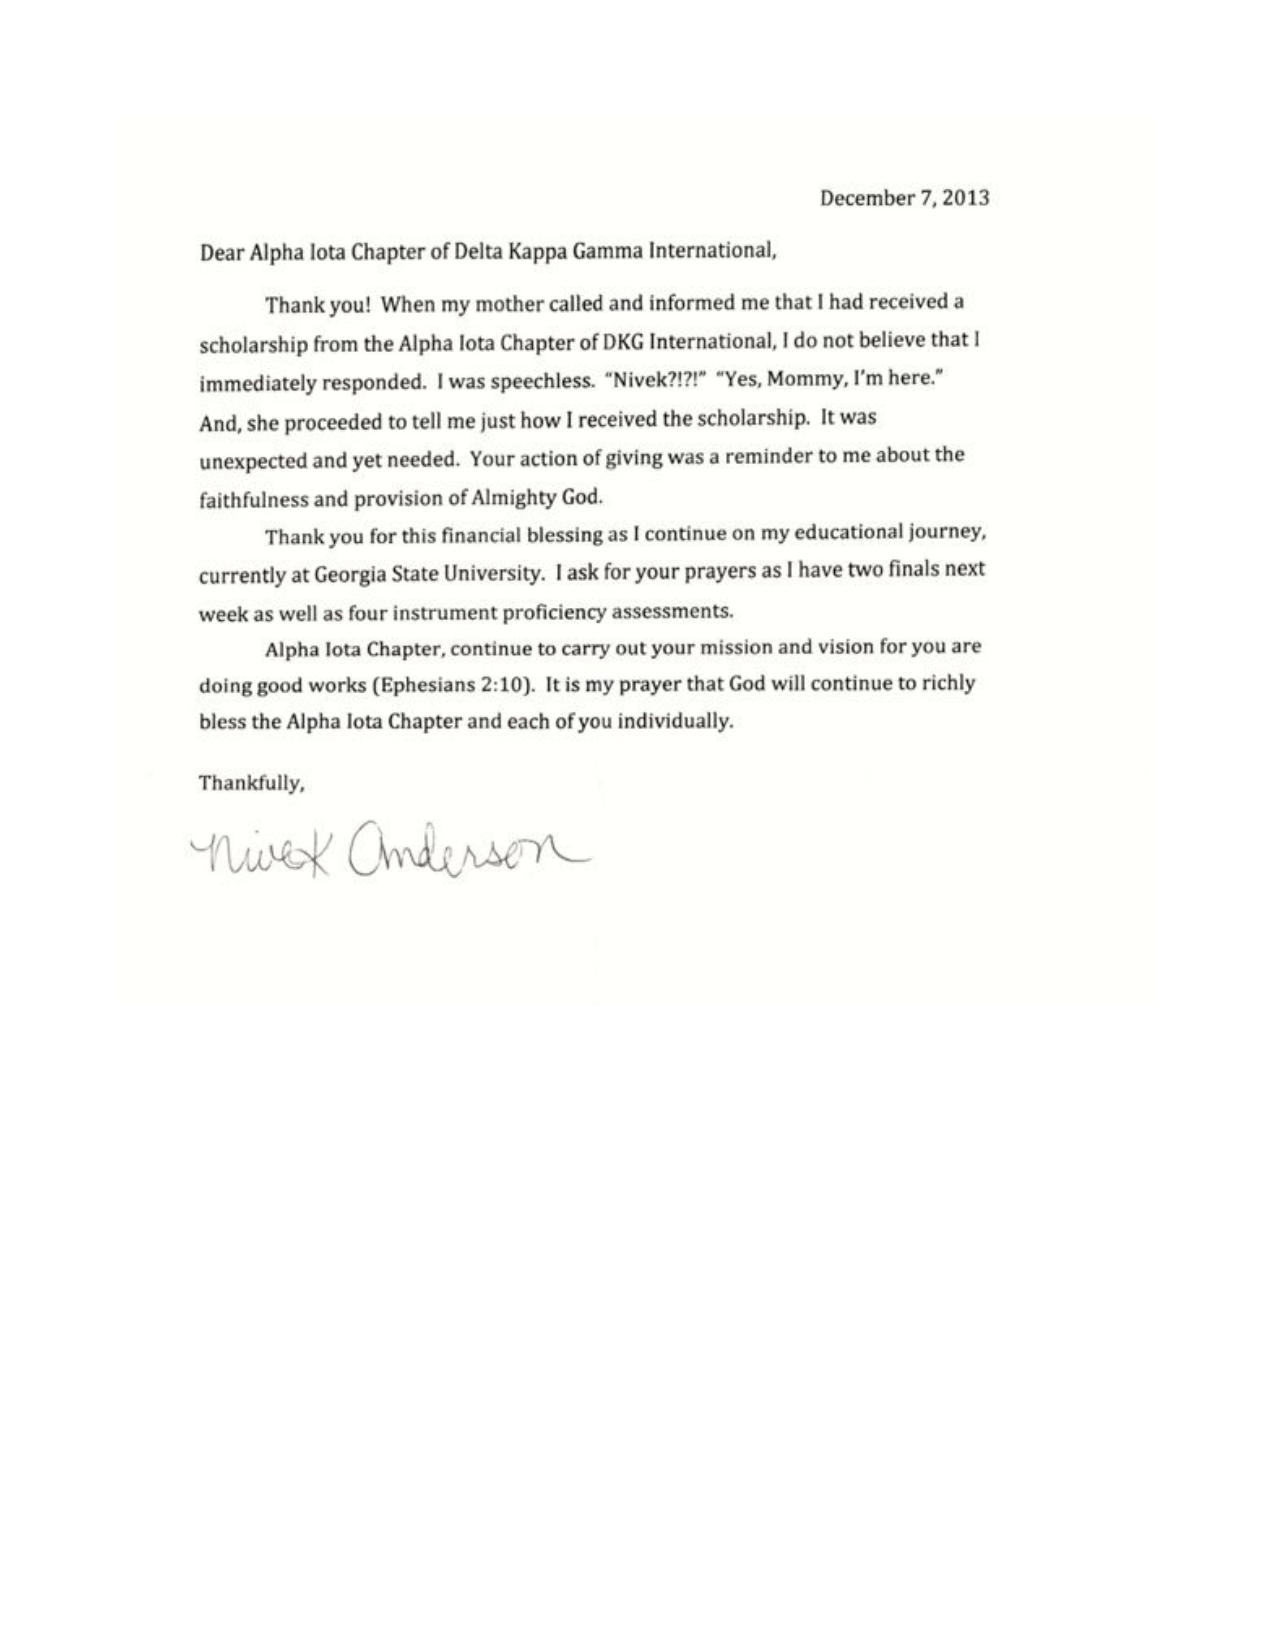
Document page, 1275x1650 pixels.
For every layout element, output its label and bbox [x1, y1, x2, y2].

picture [118, 118, 1157, 1005]
